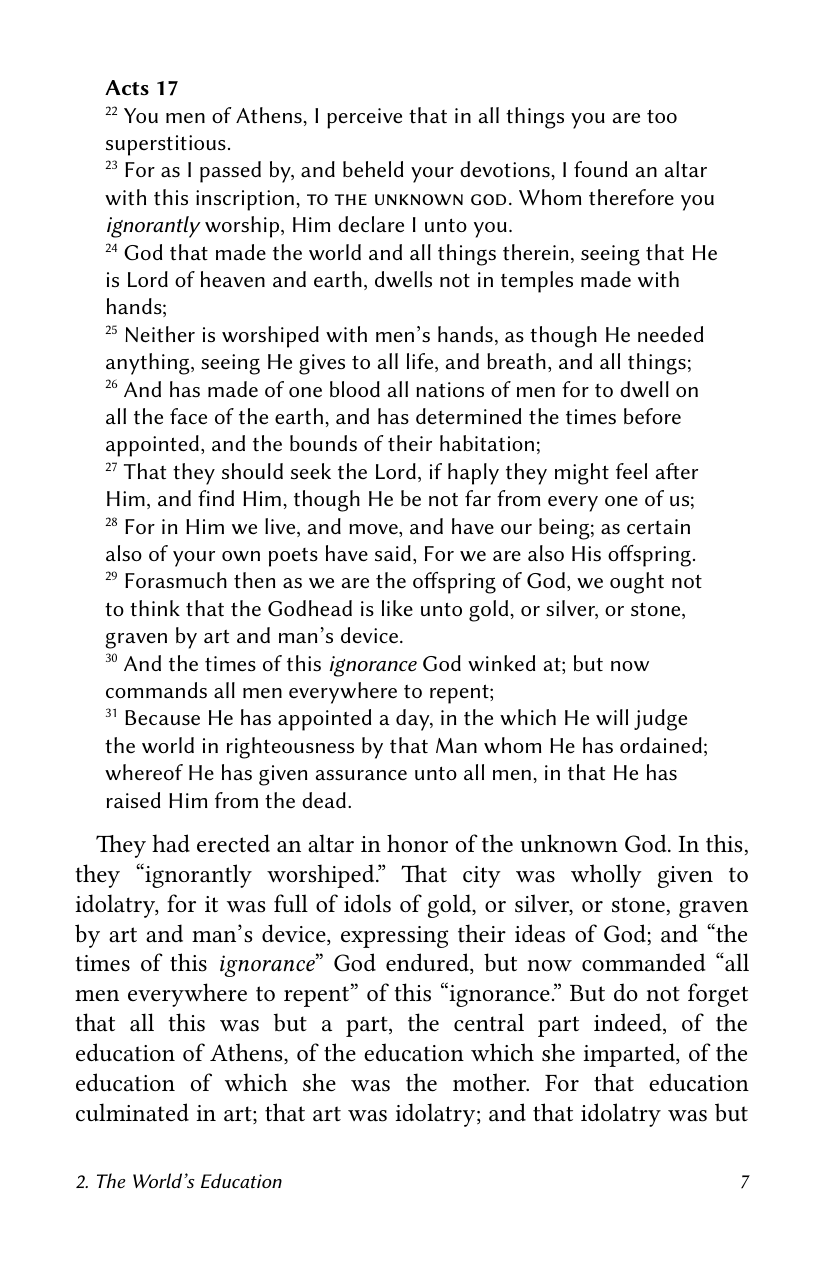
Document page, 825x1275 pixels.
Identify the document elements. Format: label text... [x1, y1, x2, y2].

text 26 And has made of one blood all nations of men for to dwell on all the face of the earth, and has determined the times before appointed, and the bounds of their habitation; [105, 377, 720, 457]
text They had erected an altar in honor of the unknown God. In this, they “ignorantly worshiped.” That city was wholly given to idolatry, for it was full of idols of gold, or silver, or stone, graven by art and man’s device, expressing their ideas of God; and “the times of this ignorance” God endured, but now commanded “all men everywhere to repent” of this “ignorance.” But do not forget that all this was but a part, the central part indeed, of the education of Athens, of the education which she imparted, of the education of which she was the mother. For that education culminated in art; that art was idolatry; and that idolatry was but [75, 830, 750, 1127]
text 28 For in Him we live, and move, and have our being; as certain also of your own poets have said, For we are also His offspring. [105, 513, 720, 567]
text 30 And the times of this ignorance God winked at; but now commands all men everywhere to repent; [105, 651, 720, 704]
text 29 Forasmuch then as we are the offspring of God, we ought not to think that the Godhead is like unto gold, or silver, or stone, graven by art and man’s device. [105, 568, 720, 649]
text 25 Neither is worshiped with men’s hands, as though He needed anything, seeing He gives to all life, and breath, and all things; [105, 322, 720, 375]
text 22 You men of Athens, I perceive that in all things you are too superstitious. [105, 103, 720, 156]
text 27 That they should seek the Lord, if haply they might feel after Him, and find Him, though He be not far from every one of us; [105, 459, 720, 512]
text 31 Because He has appointed a day, in the which He will judge the world in righteousness by that Man whom He has ordained; whereof He has given assurance unto all men, in that He has raised Him from the dead. [105, 705, 720, 814]
text 24 God that made the world and all things therein, seeing that He is Lord of heaven and earth, dwells not in temples made with hands; [105, 239, 720, 321]
text 23 For as I passed by, and beheld your devotions, I found an altar with this inscription, TO THE UNKNOWN GOD. Whom therefore you ignorantly worship, Him declare I unto you. [105, 157, 720, 238]
text Acts 17 [105, 75, 750, 101]
